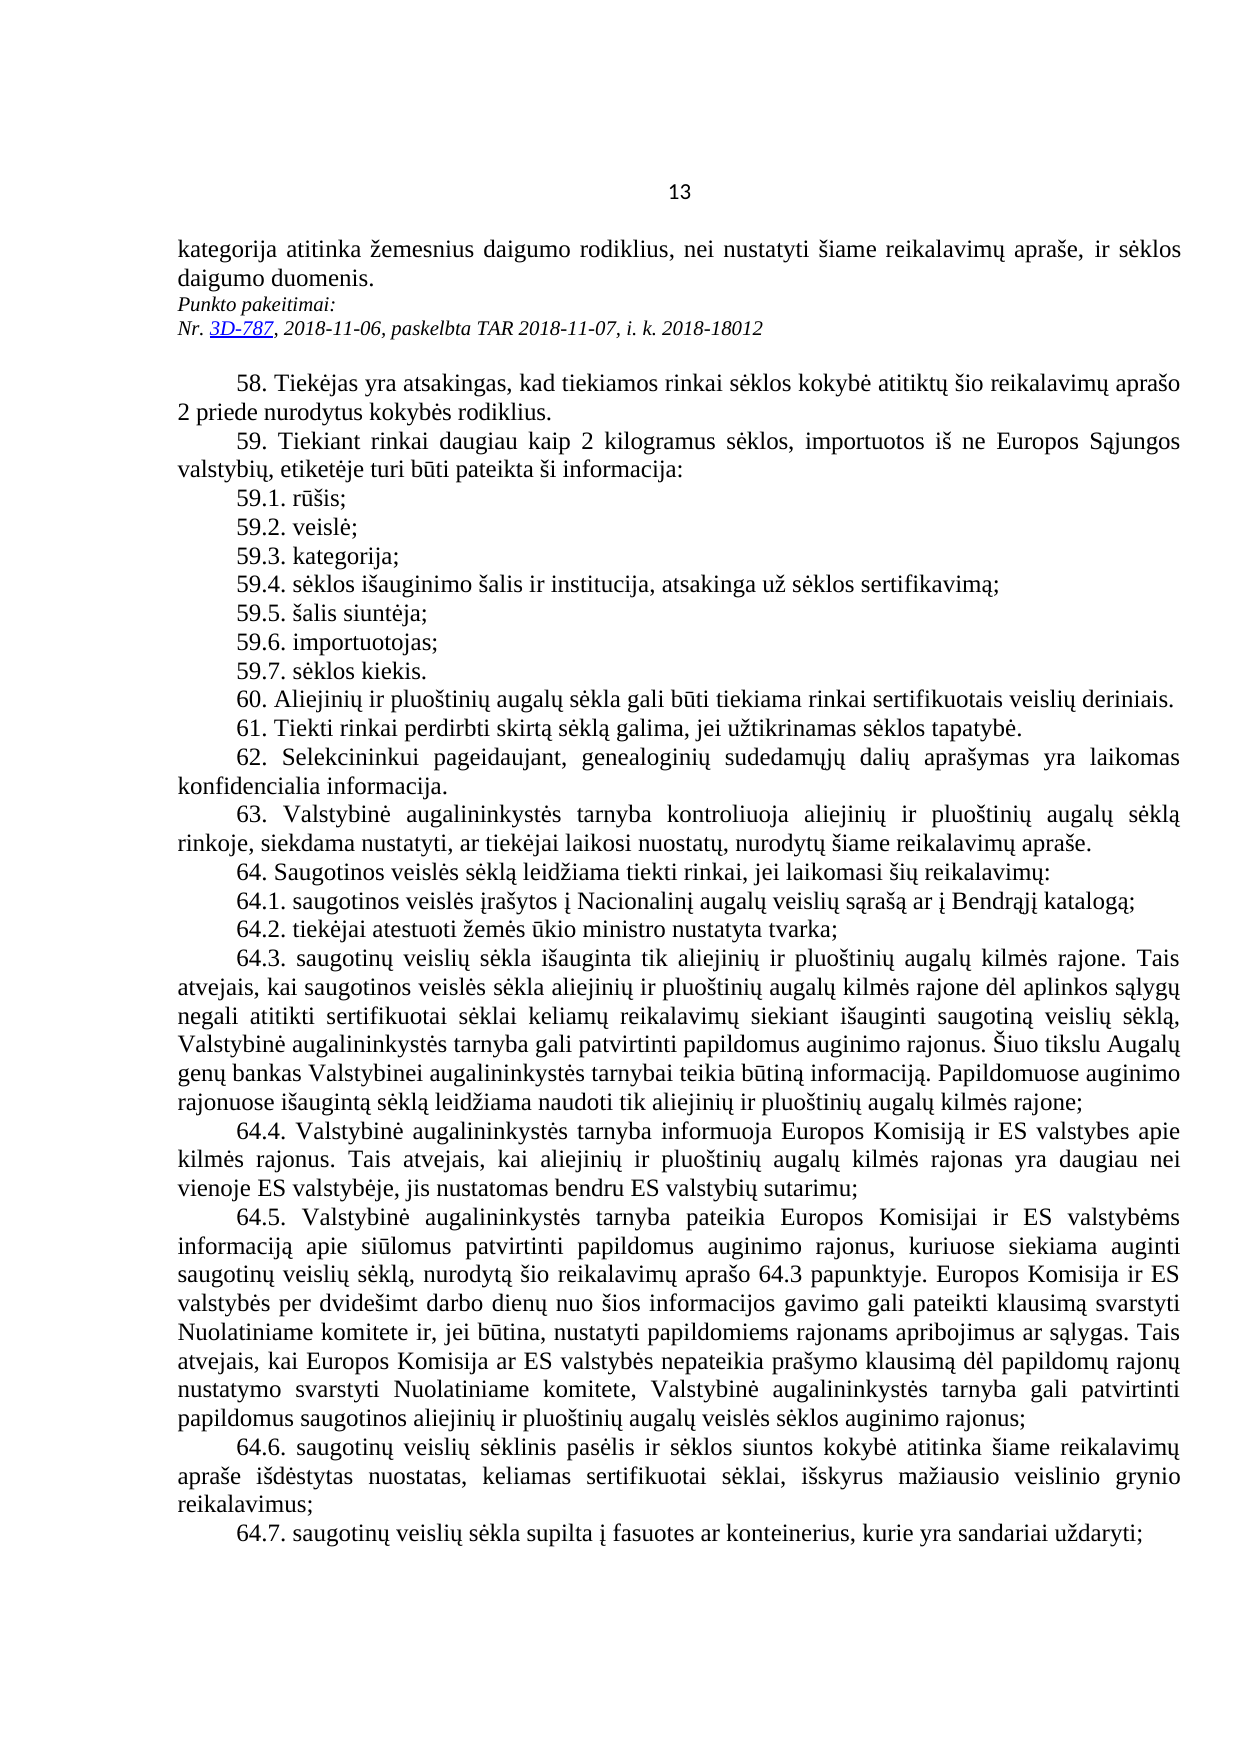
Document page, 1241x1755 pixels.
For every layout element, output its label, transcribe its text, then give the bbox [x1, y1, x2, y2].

text 64.4. Valstybinė augalininkystės tarnyba informuoja Europos Komisiją ir ES valstybes apie kilmės rajonus. Tais atvejais, kai aliejinių ir pluoštinių augalų kilmės rajonas yra daugiau nei vienoje ES valstybėje, jis nustatomas bendru ES valstybių sutarimu; [177, 1116, 1181, 1202]
text 59. Tiekiant rinkai daugiau kaip 2 kilogramus sėklos, importuotos iš ne Europos Sąjungos valstybių, etiketėje turi būti pateikta ši informacija: [177, 426, 1181, 483]
text 64.2. tiekėjai atestuoti žemės ūkio ministro nustatyta tvarka; [177, 914, 1181, 943]
text 59.1. rūšis; [177, 483, 1181, 512]
text 59.5. šalis siuntėja; [177, 598, 1181, 627]
text 64.6. saugotinų veislių sėklinis pasėlis ir sėklos siuntos kokybė atitinka šiame reikalavimų apraše išdėstytas nuostatas, keliamas sertifikuotai sėklai, išskyrus mažiausio veislinio grynio reikalavimus; [177, 1432, 1181, 1518]
text 61. Tiekti rinkai perdirbti skirtą sėklą galima, jei užtikrinamas sėklos tapatybė. [177, 713, 1181, 742]
text 64.1. saugotinos veislės įrašytos į Nacionalinį augalų veislių sąrašą ar į Bendrąjį katalogą; [177, 886, 1181, 914]
text 59.2. veislė; [177, 512, 1181, 541]
text 59.7. sėklos kiekis. [177, 656, 1181, 684]
text 62. Selekcininkui pageidaujant, genealoginių sudedamųjų dalių aprašymas yra laikomas konfidencialia informacija. [177, 742, 1181, 799]
text 64.7. saugotinų veislių sėkla supilta į fasuotes ar konteinerius, kurie yra sandariai uždaryti; [177, 1518, 1181, 1547]
text 59.4. sėklos išauginimo šalis ir institucija, atsakinga už sėklos sertifikavimą; [177, 569, 1181, 598]
text 59.6. importuotojas; [177, 627, 1181, 656]
text 58. Tiekėjas yra atsakingas, kad tiekiamos rinkai sėklos kokybė atitiktų šio reikalavimų aprašo 2 priede nurodytus kokybės rodiklius. [177, 368, 1181, 426]
text 64.5. Valstybinė augalininkystės tarnyba pateikia Europos Komisijai ir ES valstybėms informaciją apie siūlomus patvirtinti papildomus auginimo rajonus, kuriuose siekiama auginti saugotinų veislių sėklą, nurodytą šio reikalavimų aprašo 64.3 papunktyje. Europos Komisija ir ES valstybės per dvidešimt darbo dienų nuo šios informacijos gavimo gali pateikti klausimą svarstyti Nuolatiniame komitete ir, jei būtina, nustatyti papildomiems rajonams apribojimus ar sąlygas. Tais atvejais, kai Europos Komisija ar ES valstybės nepateikia prašymo klausimą dėl papildomų rajonų nustatymo svarstyti Nuolatiniame komitete, Valstybinė augalininkystės tarnyba gali patvirtinti papildomus saugotinos aliejinių ir pluoštinių augalų veislės sėklos auginimo rajonus; [177, 1202, 1181, 1432]
text 63. Valstybinė augalininkystės tarnyba kontroliuoja aliejinių ir pluoštinių augalų sėklą rinkoje, siekdama nustatyti, ar tiekėjai laikosi nuostatų, nurodytų šiame reikalavimų apraše. [177, 799, 1181, 857]
text 59.3. kategorija; [177, 541, 1181, 569]
text Punkto pakeitimai: [177, 291, 1181, 316]
text kategorija atitinka žemesnius daigumo rodiklius, nei nustatyti šiame reikalavimų apraše, ir sėklos daigumo duomenis. [177, 234, 1181, 291]
text Nr. 3D-787, 2018-11-06, paskelbta TAR 2018-11-07, i. k. 2018-18012 [177, 316, 1181, 339]
text 64. Saugotinos veislės sėklą leidžiama tiekti rinkai, jei laikomasi šių reikalavimų: [177, 857, 1181, 886]
text 60. Aliejinių ir pluoštinių augalų sėkla gali būti tiekiama rinkai sertifikuotais veislių deriniais. [177, 684, 1181, 713]
text 64.3. saugotinų veislių sėkla išauginta tik aliejinių ir pluoštinių augalų kilmės rajone. Tais atvejais, kai saugotinos veislės sėkla aliejinių ir pluoštinių augalų kilmės rajone dėl aplinkos sąlygų negali atitikti sertifikuotai sėklai keliamų reikalavimų siekiant išauginti saugotiną veislių sėklą, Valstybinė augalininkystės tarnyba gali patvirtinti papildomus auginimo rajonus. Šiuo tikslu Augalų genų bankas Valstybinei augalininkystės tarnybai teikia būtiną informaciją. Papildomuose auginimo rajonuose išaugintą sėklą leidžiama naudoti tik aliejinių ir pluoštinių augalų kilmės rajone; [177, 943, 1181, 1116]
